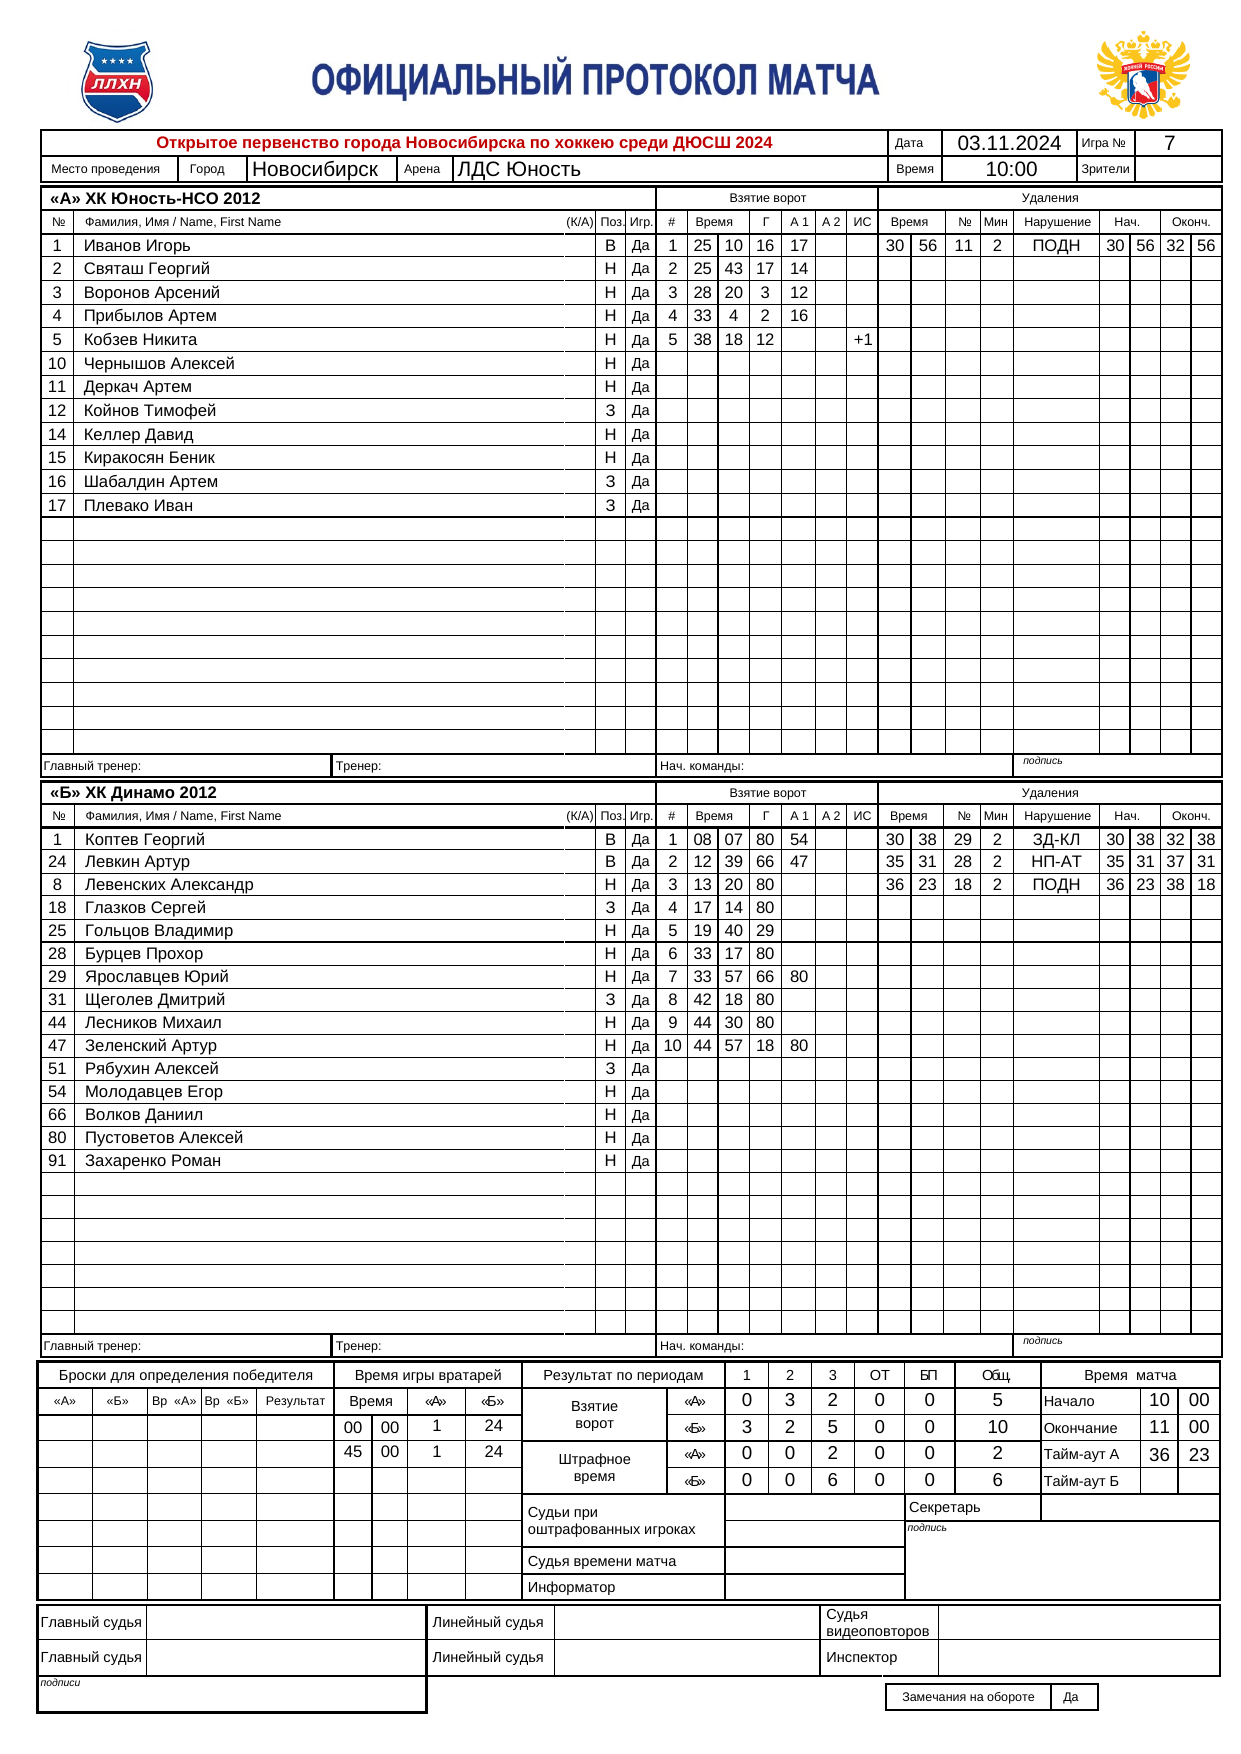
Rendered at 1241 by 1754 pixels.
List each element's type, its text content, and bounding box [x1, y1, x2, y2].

table_cell [912, 281, 945, 303]
table_cell [1192, 446, 1221, 469]
table_cell Да [626, 235, 655, 256]
table_cell [816, 1081, 846, 1103]
table_header 3 [812, 1363, 854, 1387]
table_cell [565, 494, 595, 516]
table_cell [1192, 989, 1221, 1011]
table_cell [93, 1494, 147, 1520]
table_cell Линейный судья [428, 1640, 554, 1675]
table_cell [1100, 989, 1129, 1011]
table_cell [688, 612, 717, 634]
table_cell Тайм-аут А [1042, 1441, 1140, 1467]
table_cell [1014, 1196, 1099, 1218]
table_cell [782, 1127, 815, 1149]
table_cell [816, 257, 846, 280]
table_cell [981, 1196, 1013, 1218]
table_cell [946, 281, 980, 303]
table_cell [912, 730, 945, 753]
table_cell 6 [812, 1468, 854, 1493]
table_cell Город [179, 157, 246, 181]
table_cell [981, 352, 1013, 374]
table_cell [981, 612, 1013, 634]
table_cell [1100, 494, 1129, 516]
table_cell [847, 565, 877, 587]
table_cell [946, 328, 980, 351]
table_cell [1192, 1196, 1221, 1218]
table_cell 11 [1141, 1415, 1177, 1440]
table_cell 45 [335, 1441, 371, 1467]
table_cell 47 [42, 1035, 74, 1057]
table_cell [847, 1012, 877, 1033]
table_cell [565, 446, 595, 469]
table_cell Да [626, 281, 655, 303]
table_cell 80 [750, 1012, 781, 1033]
table_cell 29 [750, 920, 781, 941]
table_cell [1014, 257, 1099, 280]
table_cell 30 [719, 1012, 749, 1033]
table_cell [912, 328, 945, 351]
table_cell «Б» [93, 1389, 147, 1413]
table_cell [782, 328, 815, 351]
table_cell 0 [905, 1468, 954, 1493]
table_cell [42, 730, 73, 753]
table_cell [879, 1058, 910, 1079]
table_cell [944, 1311, 980, 1333]
table_cell 66 [750, 850, 781, 872]
table_cell [688, 730, 717, 753]
table_cell 2 [981, 235, 1013, 256]
table_cell [719, 541, 749, 564]
table_cell [1161, 1058, 1190, 1079]
table_cell 44 [688, 1012, 717, 1033]
table_cell 14 [42, 423, 73, 445]
table_cell [1100, 920, 1129, 941]
table_cell З [596, 494, 625, 516]
table_cell [782, 399, 815, 422]
table_cell [1131, 1311, 1160, 1333]
table_cell Н [596, 943, 625, 964]
table_cell [565, 1196, 595, 1218]
table_cell [688, 541, 717, 564]
table_cell 36 [879, 874, 910, 895]
table_cell Захаренко Роман [75, 1150, 564, 1172]
table_cell [1161, 328, 1190, 351]
table_cell [657, 1081, 687, 1103]
table_cell 3 [657, 874, 687, 895]
table_cell [1014, 470, 1099, 493]
table_cell [565, 1012, 595, 1033]
table_cell Кобзев Никита [74, 328, 564, 351]
table_cell [883, 1677, 1220, 1681]
table_cell [565, 683, 595, 706]
table_cell [1131, 423, 1160, 445]
table_cell 2 [42, 257, 73, 280]
table_cell № [944, 805, 980, 826]
table_cell 18 [42, 896, 74, 918]
table_cell Щеголев Дмитрий [75, 989, 564, 1011]
table_cell [555, 1640, 819, 1675]
table_cell Киракосян Беник [74, 446, 564, 469]
table_cell Поз. [596, 211, 625, 233]
table_cell [912, 518, 945, 540]
table_cell Да [626, 896, 655, 918]
table_cell [1161, 966, 1190, 987]
table_cell [782, 1104, 815, 1126]
table_cell Коптев Георгий [75, 829, 564, 849]
table_cell [782, 1081, 815, 1103]
table_cell [1131, 1173, 1160, 1195]
table_cell 0 [855, 1442, 904, 1467]
table_cell [1192, 1311, 1221, 1333]
table_cell [816, 565, 846, 587]
table_header Время игры вратарей [335, 1363, 521, 1387]
table_cell [1100, 352, 1129, 374]
table_cell [42, 1311, 74, 1333]
table_cell [750, 730, 781, 753]
table_cell [750, 1058, 781, 1079]
table_cell [782, 1242, 815, 1264]
table_cell [1192, 1265, 1221, 1287]
table_cell [39, 1521, 92, 1546]
table_cell [565, 1311, 595, 1333]
table_cell [1161, 707, 1190, 729]
table_cell 5 [42, 328, 73, 351]
table_cell [1131, 920, 1160, 941]
table_cell [626, 636, 655, 658]
table_cell [847, 352, 877, 374]
table_cell [847, 966, 877, 987]
table_cell [879, 1242, 910, 1264]
table_cell [1131, 730, 1160, 753]
table_cell [335, 1574, 371, 1599]
table_cell Деркач Артем [74, 376, 564, 398]
table_cell Время [688, 805, 749, 826]
table_cell [879, 1081, 910, 1103]
table_cell [912, 1173, 943, 1195]
table_cell [93, 1547, 147, 1573]
table_cell [719, 1081, 749, 1103]
table_cell Результат [257, 1389, 333, 1413]
table_cell [657, 1265, 687, 1287]
table_cell [1100, 399, 1129, 422]
table_cell 0 [726, 1468, 768, 1493]
table_cell [912, 1081, 943, 1103]
table_cell Штрафное время [523, 1442, 666, 1493]
table_cell 25 [688, 257, 717, 280]
table_cell [565, 518, 595, 540]
picture [5, 28, 1197, 129]
table_cell [816, 1173, 846, 1195]
table_cell [202, 1494, 256, 1520]
table_cell [1161, 588, 1190, 611]
table_cell 23 [1131, 874, 1160, 895]
table_cell Н [596, 305, 625, 327]
table_cell [1141, 1468, 1177, 1493]
table_cell [782, 874, 815, 895]
table_cell [1100, 707, 1129, 729]
table_cell [944, 1196, 980, 1218]
table_cell Н [596, 352, 625, 374]
table_cell Молодавцев Егор [75, 1081, 564, 1103]
table_cell [1192, 541, 1221, 564]
table_cell [981, 1219, 1013, 1241]
table_cell [1131, 588, 1160, 611]
table_cell [1014, 1242, 1099, 1264]
table_cell [816, 328, 846, 351]
table_cell Н [596, 1081, 625, 1103]
table_cell Иванов Игорь [74, 235, 564, 256]
table_cell [1131, 305, 1160, 327]
table_cell [946, 399, 980, 422]
table_cell [912, 423, 945, 445]
table_cell Время [889, 157, 941, 181]
table_cell [782, 518, 815, 540]
table_cell [1161, 1012, 1190, 1033]
table_cell [1100, 1035, 1129, 1057]
table_cell Н [596, 1127, 625, 1149]
table_cell [596, 1242, 625, 1264]
table_cell Н [596, 1035, 625, 1057]
table_cell Нач. команды: [657, 755, 1012, 776]
table_cell 6 [657, 943, 687, 964]
table_cell [408, 1521, 465, 1546]
table_cell [981, 399, 1013, 422]
table_cell Да [626, 494, 655, 516]
table_cell [1161, 659, 1190, 682]
table_cell [626, 518, 655, 540]
table_cell [1014, 423, 1099, 445]
table_cell [257, 1521, 333, 1546]
table_cell 10 [956, 1415, 1040, 1440]
table_cell [981, 446, 1013, 469]
table_cell [688, 1081, 717, 1103]
table_cell 38 [1131, 829, 1160, 849]
table_cell [816, 235, 846, 256]
table_cell [688, 1127, 717, 1149]
table_cell [981, 896, 1013, 918]
table_cell Да [626, 1058, 655, 1079]
table_cell [565, 541, 595, 564]
table_cell 6 [956, 1468, 1040, 1493]
table_cell 17 [42, 494, 73, 516]
table_cell [626, 565, 655, 587]
table_cell [1014, 399, 1099, 422]
table_cell 0 [905, 1442, 954, 1467]
table_cell [816, 1035, 846, 1057]
table_cell [147, 1606, 425, 1639]
table_cell 2 [750, 305, 781, 327]
table_cell [816, 730, 846, 753]
table_cell (К/А) [565, 805, 595, 826]
table_cell Тайм-аут Б [1042, 1468, 1140, 1493]
table_cell [688, 1311, 717, 1333]
table_cell 10:00 [943, 157, 1076, 181]
table_cell [596, 636, 625, 658]
table_cell [944, 920, 980, 941]
table_cell [1014, 730, 1099, 753]
table_cell 66 [42, 1104, 74, 1126]
table_cell 0 [769, 1442, 811, 1467]
table_cell Игр. [626, 805, 655, 826]
table_cell [657, 446, 687, 469]
table_cell [847, 1104, 877, 1126]
table_cell [1192, 920, 1221, 941]
table_cell [816, 943, 846, 964]
table_cell [981, 636, 1013, 658]
table_cell Да [626, 874, 655, 895]
table_cell 28 [42, 943, 74, 964]
table_cell [981, 1265, 1013, 1287]
table_cell [688, 518, 717, 540]
table_cell [42, 1242, 74, 1264]
table_cell [626, 1219, 655, 1241]
table_cell [657, 707, 687, 729]
table_cell [1192, 730, 1221, 753]
table_cell [879, 305, 910, 327]
table_cell [719, 1196, 749, 1218]
table_cell [879, 257, 910, 280]
table_cell [565, 612, 595, 634]
table_cell [782, 541, 815, 564]
table_cell Нач. [1100, 211, 1160, 233]
table_cell 36 [1100, 874, 1129, 895]
table_cell [75, 1311, 564, 1333]
table_cell [719, 376, 749, 398]
table_cell Гольцов Владимир [75, 920, 564, 941]
table_cell [657, 494, 687, 516]
table_cell [750, 565, 781, 587]
table_cell [847, 1288, 877, 1310]
table_cell [816, 896, 846, 918]
table_cell Время [879, 805, 943, 826]
table_cell 80 [782, 1035, 815, 1057]
table_cell [912, 1288, 943, 1310]
table_cell [1100, 1288, 1129, 1310]
table_cell [944, 1288, 980, 1310]
table_cell [847, 446, 877, 469]
table_cell [782, 1311, 815, 1333]
table_cell Игр. [626, 211, 655, 233]
table_cell [946, 305, 980, 327]
table_cell [750, 1242, 781, 1264]
table_cell 12 [688, 850, 717, 872]
table_cell [1161, 1035, 1190, 1057]
table_cell [657, 1104, 687, 1126]
table_cell [847, 730, 877, 753]
table_cell [688, 1173, 717, 1195]
table_cell [946, 423, 980, 445]
table_cell [408, 1468, 465, 1493]
table_cell [1014, 707, 1099, 729]
table_cell [1161, 376, 1190, 398]
table_cell [688, 1104, 717, 1126]
table_cell [202, 1547, 256, 1573]
table_cell [596, 730, 625, 753]
table_cell [1100, 636, 1129, 658]
table_cell [912, 1104, 943, 1126]
table_cell [946, 257, 980, 280]
table_cell [879, 1288, 910, 1310]
table_cell 35 [879, 850, 910, 872]
table_cell [1014, 1265, 1099, 1287]
table_cell 00 [373, 1416, 407, 1440]
table_cell [879, 1150, 910, 1172]
table_cell [782, 659, 815, 682]
table_cell [202, 1468, 256, 1493]
table_cell Да [626, 399, 655, 422]
table_cell 8 [42, 874, 74, 895]
table_cell [74, 730, 564, 753]
table_cell [596, 1196, 625, 1218]
table_cell [912, 565, 945, 587]
table_cell [719, 1265, 749, 1287]
table_cell 14 [782, 257, 815, 280]
table_cell Вр «Б» [202, 1389, 256, 1413]
table_cell [688, 494, 717, 516]
table_cell ИС [847, 211, 877, 233]
table_cell [596, 1173, 625, 1195]
table_cell [657, 730, 687, 753]
table_cell [688, 376, 717, 398]
table_cell 24 [42, 850, 74, 872]
table_cell [1192, 1058, 1221, 1079]
table_cell [565, 896, 595, 918]
table_cell [816, 494, 846, 516]
table_cell [981, 376, 1013, 398]
table_cell Да [626, 446, 655, 469]
table_cell [565, 943, 595, 964]
table_cell Нач. [1100, 805, 1160, 826]
table_cell [1131, 707, 1160, 729]
table_cell [1014, 1219, 1099, 1241]
table_cell [75, 1242, 564, 1264]
table_cell [1014, 1058, 1099, 1079]
table_cell 5 [812, 1415, 854, 1440]
table_cell [1161, 305, 1190, 327]
table_cell Судья видеоповторов [821, 1606, 938, 1639]
table_cell [1192, 518, 1221, 540]
table_cell Плевако Иван [74, 494, 564, 516]
table_cell [1192, 612, 1221, 634]
table_cell 0 [855, 1389, 904, 1413]
table_cell [981, 707, 1013, 729]
table_cell [879, 565, 910, 587]
table_cell [657, 376, 687, 398]
table_cell [879, 730, 910, 753]
table_cell [1161, 896, 1190, 918]
table_cell [1192, 328, 1221, 351]
table_cell [847, 1219, 877, 1241]
table_cell [565, 707, 595, 729]
table_cell [1131, 281, 1160, 303]
table_cell [879, 541, 910, 564]
table_cell [202, 1441, 256, 1467]
table_cell [1100, 683, 1129, 706]
table_cell [148, 1494, 201, 1520]
table_cell [1192, 281, 1221, 303]
table_cell [981, 588, 1013, 611]
table_cell [946, 636, 980, 658]
table_cell [1192, 399, 1221, 422]
table_cell [912, 1012, 943, 1033]
table_cell [1131, 1104, 1160, 1126]
table_cell [944, 896, 980, 918]
table_cell [74, 636, 564, 658]
table_cell [879, 612, 910, 634]
table_cell [555, 1606, 819, 1639]
table_cell [750, 1196, 781, 1218]
table_cell 18 [1192, 874, 1221, 895]
table_cell [657, 565, 687, 587]
table_cell подпись [1014, 1335, 1221, 1356]
table_cell [939, 1640, 1219, 1675]
table_cell [1100, 281, 1129, 303]
table_cell Н [596, 328, 625, 351]
table_cell [1192, 257, 1221, 280]
table_cell [657, 423, 687, 445]
table_cell [1100, 470, 1129, 493]
table_cell Окончание [1042, 1415, 1140, 1440]
table_cell Нарушение [1014, 805, 1099, 826]
table_cell [565, 1081, 595, 1103]
table_cell [596, 659, 625, 682]
table_cell [847, 1058, 877, 1079]
table_cell [847, 305, 877, 327]
table_cell [1014, 1311, 1099, 1333]
table_cell [981, 1104, 1013, 1126]
table_cell [912, 966, 943, 987]
table_cell 31 [1192, 850, 1221, 872]
table_cell [981, 328, 1013, 351]
table_cell Время [688, 211, 749, 233]
table_cell 42 [688, 989, 717, 1011]
table_cell [688, 399, 717, 422]
table_cell [42, 659, 73, 682]
table_cell Судьи при оштрафованных игроках [523, 1495, 724, 1546]
table_cell [847, 235, 877, 256]
table_cell [1014, 659, 1099, 682]
table_cell [657, 352, 687, 374]
table_cell [981, 1288, 1013, 1310]
table_cell [1014, 305, 1099, 327]
table_cell [912, 612, 945, 634]
table_cell [946, 659, 980, 682]
table_cell [1161, 446, 1190, 469]
table_cell [944, 1242, 980, 1264]
table_cell [847, 518, 877, 540]
table_cell [782, 1058, 815, 1079]
table_cell [847, 896, 877, 918]
table_cell [782, 588, 815, 611]
table_cell 10 [719, 235, 749, 256]
table_cell [688, 352, 717, 374]
table_cell 57 [719, 1035, 749, 1057]
table_cell [816, 1288, 846, 1310]
table_cell [75, 1265, 564, 1287]
table_cell 18 [944, 874, 980, 895]
table_cell Да [626, 305, 655, 327]
table_cell З [596, 399, 625, 422]
table_cell [626, 1173, 655, 1195]
table_cell [750, 494, 781, 516]
table_cell 17 [719, 943, 749, 964]
table_cell [1100, 659, 1129, 682]
table_cell [750, 470, 781, 493]
table_cell [912, 470, 945, 493]
table_cell [688, 659, 717, 682]
table_cell [596, 1311, 625, 1333]
table_cell [1100, 257, 1129, 280]
table_cell Да [626, 257, 655, 280]
table_cell Мин [981, 211, 1013, 233]
table_cell [782, 423, 815, 445]
table_cell [565, 235, 595, 256]
table_cell [719, 730, 749, 753]
table_cell [879, 588, 910, 611]
table_cell [912, 588, 945, 611]
table_cell [626, 1311, 655, 1333]
table_cell [74, 541, 564, 564]
table_cell [596, 1265, 625, 1287]
table_cell [147, 1640, 425, 1675]
table_cell 3 [657, 281, 687, 303]
table_cell [750, 446, 781, 469]
table_cell [782, 470, 815, 493]
table_cell Н [596, 257, 625, 280]
table_cell 7 [657, 966, 687, 987]
table_cell 16 [782, 305, 815, 327]
table_cell [782, 446, 815, 469]
table_cell [912, 376, 945, 398]
table_cell [1014, 565, 1099, 587]
table_cell [565, 989, 595, 1011]
table_cell [626, 1242, 655, 1264]
table_cell 3 [769, 1389, 811, 1413]
table_cell 5 [657, 328, 687, 351]
table_cell Да [626, 470, 655, 493]
table_cell 24 [466, 1416, 521, 1440]
table_cell [688, 1196, 717, 1218]
table_cell [816, 1265, 846, 1287]
table_cell [879, 1104, 910, 1126]
table_cell А 1 [782, 211, 815, 233]
table_cell 39 [719, 850, 749, 872]
table_cell [1131, 1242, 1160, 1264]
table_cell 38 [688, 328, 717, 351]
table_cell [1161, 1311, 1190, 1333]
table_cell 0 [905, 1389, 954, 1413]
table_cell [912, 352, 945, 374]
table_cell 9 [657, 1012, 687, 1033]
table_cell [912, 1058, 943, 1079]
table_cell [1014, 989, 1099, 1011]
table_cell [1100, 541, 1129, 564]
table_cell [847, 1265, 877, 1287]
table_cell Н [596, 376, 625, 398]
table_cell [1131, 541, 1160, 564]
table_cell [1161, 920, 1190, 941]
table_cell [148, 1521, 201, 1546]
table_cell [879, 1265, 910, 1287]
table_cell [847, 1196, 877, 1218]
table_cell [912, 707, 945, 729]
table_cell [879, 683, 910, 706]
table_cell [944, 1012, 980, 1033]
table_cell [1014, 1012, 1099, 1033]
table_cell 00 [335, 1416, 371, 1440]
table_cell [1014, 1081, 1099, 1103]
table_cell [565, 328, 595, 351]
table_cell [946, 518, 980, 540]
table_cell [657, 683, 687, 706]
table_cell [565, 966, 595, 987]
table_cell [750, 376, 781, 398]
table_cell [719, 707, 749, 729]
table_cell Зрители [1078, 157, 1134, 181]
table_cell [466, 1574, 521, 1599]
table_cell [1192, 352, 1221, 374]
table_cell [816, 352, 846, 374]
table_cell [879, 1219, 910, 1241]
table_cell [626, 1265, 655, 1287]
table_cell 1 [42, 829, 74, 849]
table_cell [1100, 376, 1129, 398]
table_cell 17 [782, 235, 815, 256]
table_cell [1192, 376, 1221, 398]
table_cell [847, 1127, 877, 1149]
table_cell [1014, 1104, 1099, 1126]
table_cell [750, 683, 781, 706]
table_cell 38 [912, 829, 943, 849]
table_cell 18 [719, 989, 749, 1011]
table_cell [912, 1127, 943, 1149]
table_cell подпись [1014, 755, 1221, 776]
table_cell В [596, 235, 625, 256]
table_cell [816, 683, 846, 706]
table_cell [1100, 1219, 1129, 1241]
table_cell [39, 1574, 92, 1599]
table_cell [981, 494, 1013, 516]
table_cell [1192, 1127, 1221, 1149]
table_cell [912, 943, 943, 964]
table_cell [657, 1058, 687, 1079]
table_cell 0 [769, 1468, 811, 1493]
table_cell [688, 565, 717, 587]
table_cell Прибылов Артем [74, 305, 564, 327]
table_cell Главный судья [39, 1606, 146, 1639]
table_cell 0 [726, 1389, 768, 1413]
table_cell [879, 966, 910, 987]
table_cell 0 [905, 1415, 954, 1440]
table_cell [981, 565, 1013, 587]
table_cell [1161, 683, 1190, 706]
table_cell [847, 612, 877, 634]
table_cell [946, 352, 980, 374]
table_cell [879, 659, 910, 682]
table_cell [565, 1288, 595, 1310]
table_cell З [596, 896, 625, 918]
table_cell [1131, 565, 1160, 587]
table_cell [1100, 1058, 1129, 1079]
table_cell [408, 1574, 465, 1599]
table_cell [1161, 257, 1190, 280]
table_cell 15 [42, 446, 73, 469]
table_cell [719, 423, 749, 445]
table_cell [1192, 707, 1221, 729]
table_cell 91 [42, 1150, 74, 1172]
table_cell [466, 1494, 521, 1520]
table_cell Да [626, 943, 655, 964]
table_cell [1161, 518, 1190, 540]
table_cell [981, 943, 1013, 964]
table_cell [148, 1416, 201, 1440]
table_cell [912, 305, 945, 327]
table_cell [1100, 588, 1129, 611]
table_cell 0 [855, 1468, 904, 1493]
table_cell [782, 494, 815, 516]
table_cell [1014, 518, 1099, 540]
table_cell [688, 1265, 717, 1287]
table_cell [912, 494, 945, 516]
table_cell [75, 1288, 564, 1310]
table_header 7 [1136, 131, 1221, 155]
table_cell [879, 494, 910, 516]
table_cell [565, 305, 595, 327]
table_cell [816, 966, 846, 987]
table_cell [688, 588, 717, 611]
table_cell [39, 1547, 92, 1573]
table_cell [981, 1081, 1013, 1103]
table_header Взятие ворот [657, 188, 877, 209]
table_cell [1131, 518, 1160, 540]
table_cell 3 [726, 1415, 768, 1440]
table_cell [257, 1574, 333, 1599]
table_cell 17 [688, 896, 717, 918]
table_cell [657, 1288, 687, 1310]
table_cell В [596, 829, 625, 849]
table_cell [1161, 399, 1190, 422]
table_cell [847, 494, 877, 516]
table_cell 30 [1100, 829, 1129, 849]
table_cell 66 [750, 966, 781, 987]
table_cell [1100, 943, 1129, 964]
table_cell [42, 541, 73, 564]
table_cell [750, 636, 781, 658]
table_cell [847, 683, 877, 706]
table_cell [1192, 565, 1221, 587]
table_cell [565, 1173, 595, 1195]
table_cell [657, 1219, 687, 1241]
table_cell [657, 1127, 687, 1149]
table_cell [816, 920, 846, 941]
table_cell «А» [39, 1389, 92, 1413]
table_cell Да [626, 1081, 655, 1103]
table_cell [428, 1677, 882, 1711]
table_cell Тренер: [333, 755, 655, 776]
table_cell [688, 470, 717, 493]
table_cell [816, 1012, 846, 1033]
table_cell [981, 1311, 1013, 1333]
table_cell [1192, 1173, 1221, 1195]
table_cell 11 [42, 376, 73, 398]
table_cell 2 [812, 1389, 854, 1413]
table_cell [782, 1173, 815, 1195]
table_cell [1131, 328, 1160, 351]
table_cell [782, 636, 815, 658]
table_cell 2 [657, 850, 687, 872]
table_cell [74, 518, 564, 540]
table_header Общ. [956, 1363, 1040, 1387]
table_cell [657, 1242, 687, 1264]
table_cell [1192, 966, 1221, 987]
table_cell [946, 565, 980, 587]
table_cell [1100, 1311, 1129, 1333]
table_cell [1131, 612, 1160, 634]
table_cell НП-АТ [1014, 850, 1099, 872]
table_cell [847, 541, 877, 564]
table_cell Линейный судья [428, 1606, 554, 1639]
table_cell 29 [944, 829, 980, 849]
table_cell [657, 636, 687, 658]
table_cell [688, 1058, 717, 1079]
table_cell Левенских Александр [75, 874, 564, 895]
table_cell [1131, 352, 1160, 374]
table_cell [1131, 943, 1160, 964]
table_cell Келлер Давид [74, 423, 564, 445]
table_cell [74, 659, 564, 682]
table_cell [981, 659, 1013, 682]
table_cell Поз. [596, 805, 625, 826]
table_cell [42, 1265, 74, 1287]
table_cell [93, 1441, 147, 1467]
table_cell [1131, 1127, 1160, 1149]
table_cell [1131, 376, 1160, 398]
table_cell [657, 1311, 687, 1333]
table_cell [912, 636, 945, 658]
table_cell 23 [912, 874, 943, 895]
table_cell [719, 1058, 749, 1079]
table_cell 32 [1161, 235, 1190, 256]
table_cell [816, 588, 846, 611]
table_cell [596, 683, 625, 706]
table_cell [1014, 966, 1099, 987]
table_cell [657, 1196, 687, 1218]
table_cell [782, 612, 815, 634]
table_cell [912, 1265, 943, 1287]
table_cell [912, 989, 943, 1011]
table_cell Левкин Артур [75, 850, 564, 872]
table_cell [335, 1521, 371, 1546]
table_cell Начало [1042, 1389, 1140, 1413]
table_cell [335, 1468, 371, 1493]
table_cell 80 [750, 943, 781, 964]
table_cell [782, 1196, 815, 1218]
table_cell Новосибирск [248, 157, 396, 181]
table_cell [1014, 1288, 1099, 1310]
table_cell 35 [1100, 850, 1129, 872]
table_cell № [946, 211, 980, 233]
table_cell [750, 1104, 781, 1126]
table_cell [1161, 541, 1190, 564]
table_cell ПОДН [1014, 235, 1099, 256]
table_cell [981, 1173, 1013, 1195]
table_cell [39, 1416, 92, 1440]
table_cell [1014, 281, 1099, 303]
table_cell [939, 1606, 1219, 1639]
table_cell [816, 1058, 846, 1079]
table_cell «А» [408, 1389, 465, 1413]
table_cell [719, 659, 749, 682]
table_cell [626, 730, 655, 753]
table_cell ИС [847, 805, 877, 826]
table_cell 24 [466, 1441, 521, 1467]
table_cell подпись [906, 1522, 1219, 1599]
table_cell [1161, 494, 1190, 516]
table_cell [981, 730, 1013, 753]
table_cell Н [596, 966, 625, 987]
table_cell [202, 1521, 256, 1546]
table_cell [39, 1494, 92, 1520]
table_cell [688, 1288, 717, 1310]
table_cell [981, 423, 1013, 445]
table_cell [1161, 281, 1190, 303]
table_cell [816, 659, 846, 682]
table_cell [782, 376, 815, 398]
table_cell [782, 943, 815, 964]
table_cell [202, 1416, 256, 1440]
table_cell [408, 1494, 465, 1520]
table_cell Ярославцев Юрий [75, 966, 564, 987]
table_cell [257, 1494, 333, 1520]
table_cell [719, 1173, 749, 1195]
table_cell [1131, 896, 1160, 918]
table_cell [1014, 1173, 1099, 1195]
table_cell 44 [688, 1035, 717, 1057]
table_cell [946, 541, 980, 564]
table_header 1 [726, 1363, 768, 1387]
table_cell Нач. команды: [657, 1335, 1012, 1356]
table_header Замечания на обороте [887, 1685, 1050, 1709]
table_cell 17 [750, 257, 781, 280]
table_cell [879, 1173, 910, 1195]
table_cell [657, 612, 687, 634]
table_cell [565, 588, 595, 611]
table_cell [1100, 328, 1129, 351]
table_cell [946, 707, 980, 729]
table_cell [42, 1173, 74, 1195]
table_cell [1192, 1219, 1221, 1241]
table_cell [1100, 1173, 1129, 1195]
table_header Открытое первенство города Новосибирска по хоккею среди ДЮСШ 2024 [42, 131, 887, 155]
table_cell [847, 1173, 877, 1195]
table_cell [1100, 896, 1129, 918]
table_cell [1014, 636, 1099, 658]
table_cell Судья времени матча [523, 1548, 724, 1573]
table_cell [912, 399, 945, 422]
table_cell [626, 1288, 655, 1310]
table_cell [74, 588, 564, 611]
table_cell [1192, 896, 1221, 918]
table_cell [657, 588, 687, 611]
table_cell [946, 683, 980, 706]
table_cell [912, 1035, 943, 1057]
table_cell [565, 399, 595, 422]
table_cell [847, 659, 877, 682]
table_cell Бурцев Прохор [75, 943, 564, 964]
table_cell [847, 399, 877, 422]
table_cell А 2 [816, 211, 846, 233]
table_cell 31 [1131, 850, 1160, 872]
table_cell [688, 636, 717, 658]
table_cell [847, 1081, 877, 1103]
table_cell [912, 659, 945, 682]
table_cell [912, 1242, 943, 1264]
table_cell Н [596, 446, 625, 469]
table_cell [1161, 470, 1190, 493]
table_cell 29 [42, 966, 74, 987]
table_cell [719, 494, 749, 516]
table_cell [944, 1265, 980, 1287]
table_cell [688, 683, 717, 706]
table_cell [912, 920, 943, 941]
table_cell Главный тренер: [42, 1335, 330, 1356]
table_cell [565, 1127, 595, 1149]
table_cell [719, 1104, 749, 1126]
table_cell [1131, 1196, 1160, 1218]
table_cell [879, 1196, 910, 1218]
table_cell [1014, 1150, 1099, 1172]
table_cell ПОДН [1014, 874, 1099, 895]
table_header Время матча [1042, 1363, 1219, 1387]
table_cell [1161, 565, 1190, 587]
table_cell [657, 1173, 687, 1195]
table_cell [1192, 305, 1221, 327]
table_cell Глазков Сергей [75, 896, 564, 918]
table_cell [1161, 1219, 1190, 1241]
table_cell [847, 874, 877, 895]
table_cell [373, 1494, 407, 1520]
table_cell [1131, 470, 1160, 493]
table_cell [816, 1127, 846, 1149]
table_cell [626, 659, 655, 682]
table_cell [816, 423, 846, 445]
table_cell [688, 1150, 717, 1172]
table_cell [981, 281, 1013, 303]
table_cell [93, 1574, 147, 1599]
table_cell [1131, 659, 1160, 682]
table_cell [847, 376, 877, 398]
table_cell [912, 1150, 943, 1172]
table_cell 80 [750, 896, 781, 918]
table_cell [816, 281, 846, 303]
table_cell [750, 588, 781, 611]
table_cell 4 [42, 305, 73, 327]
table_cell [1131, 683, 1160, 706]
table_cell [596, 612, 625, 634]
table_cell [1100, 1265, 1129, 1287]
table_cell Чернышов Алексей [74, 352, 564, 374]
table_cell Да [626, 989, 655, 1011]
table_cell [981, 1035, 1013, 1057]
table_header Дата [889, 131, 941, 155]
table_cell 18 [719, 328, 749, 351]
table_cell [466, 1547, 521, 1573]
table_cell [74, 612, 564, 634]
table_cell [42, 707, 73, 729]
table_cell [148, 1468, 201, 1493]
table_cell [946, 730, 980, 753]
table_cell В [596, 850, 625, 872]
table_cell Шабалдин Артем [74, 470, 564, 493]
table_cell [847, 1242, 877, 1264]
table_cell [596, 541, 625, 564]
table_cell [879, 707, 910, 729]
table_cell Да [626, 376, 655, 398]
table_cell 38 [1192, 829, 1221, 849]
table_cell [1014, 494, 1099, 516]
table_cell [879, 328, 910, 351]
table_cell [1100, 1242, 1129, 1264]
table_cell 10 [42, 352, 73, 374]
table_cell [1014, 943, 1099, 964]
table_cell Время [879, 211, 945, 233]
table_cell [726, 1521, 904, 1546]
table_cell 43 [719, 257, 749, 280]
table_cell 2 [981, 850, 1013, 872]
table_cell 2 [812, 1442, 854, 1467]
table_cell «Б» [668, 1468, 724, 1493]
table_cell [719, 1150, 749, 1172]
table_cell 11 [946, 235, 980, 256]
table_cell Да [626, 423, 655, 445]
table_cell [565, 730, 595, 753]
table_cell Оконч. [1161, 211, 1221, 233]
table_cell [944, 1058, 980, 1079]
table_cell Да [626, 1035, 655, 1057]
table_cell [750, 423, 781, 445]
table_cell Пустоветов Алексей [75, 1127, 564, 1149]
table_cell 1 [657, 829, 687, 849]
table_cell [719, 518, 749, 540]
table_cell Фамилия, Имя / Name, First Name [75, 805, 565, 826]
table_cell [816, 829, 846, 849]
table_cell [596, 518, 625, 540]
table_cell [93, 1416, 147, 1440]
table_cell [565, 1265, 595, 1287]
table_cell Да [626, 966, 655, 987]
table_cell [1192, 1242, 1221, 1264]
table_cell Да [626, 1150, 655, 1172]
table_cell [1100, 1150, 1129, 1172]
table_cell [847, 1150, 877, 1172]
table_cell 30 [1100, 235, 1129, 256]
table_cell 0 [855, 1415, 904, 1440]
table_cell Главный тренер: [42, 755, 330, 776]
table_cell [1014, 1127, 1099, 1149]
table_cell [335, 1547, 371, 1573]
table_header 2 [769, 1363, 811, 1387]
table_cell Рябухин Алексей [75, 1058, 564, 1079]
table_cell [750, 1081, 781, 1103]
table_cell [912, 1311, 943, 1333]
table_cell [1131, 966, 1160, 987]
table_cell [719, 1242, 749, 1264]
table_cell [719, 1288, 749, 1310]
table_cell [981, 989, 1013, 1011]
table_cell Да [626, 352, 655, 374]
table_cell [626, 1196, 655, 1218]
table_cell 1 [408, 1441, 465, 1467]
table_cell [847, 943, 877, 964]
table_cell [981, 541, 1013, 564]
table_cell [202, 1574, 256, 1599]
table_cell [373, 1574, 407, 1599]
table_cell [1131, 1081, 1160, 1103]
table_cell [657, 541, 687, 564]
table_cell [879, 470, 910, 493]
table_cell [335, 1494, 371, 1520]
table_cell [1161, 1173, 1190, 1195]
table_cell [1161, 423, 1190, 445]
table_cell [93, 1468, 147, 1493]
table_cell [1014, 612, 1099, 634]
table_cell 25 [688, 235, 717, 256]
table_cell 56 [1131, 235, 1160, 256]
table_cell 00 [373, 1441, 407, 1467]
table_cell [565, 565, 595, 587]
table_cell [1131, 1058, 1160, 1079]
table_cell Взятие ворот [523, 1389, 666, 1440]
table_cell [565, 257, 595, 280]
table_cell [719, 683, 749, 706]
table_cell [565, 1058, 595, 1079]
table_cell 31 [912, 850, 943, 872]
table_cell [719, 588, 749, 611]
table_cell [946, 588, 980, 611]
table_cell Вр «А» [148, 1389, 201, 1413]
table_cell [1099, 1682, 1220, 1711]
table_cell [912, 1219, 943, 1241]
table_cell [657, 518, 687, 540]
table_cell 16 [42, 470, 73, 493]
table_cell [1131, 494, 1160, 516]
table_cell [912, 1196, 943, 1218]
table_cell [879, 423, 910, 445]
table_cell [816, 874, 846, 895]
table_cell Секретарь [906, 1495, 1040, 1520]
table_cell [879, 989, 910, 1011]
table_cell [847, 1311, 877, 1333]
table_cell [626, 707, 655, 729]
table_cell [688, 707, 717, 729]
table_cell [1014, 376, 1099, 398]
table_cell Волков Даниил [75, 1104, 564, 1126]
table_cell [944, 989, 980, 1011]
table_header Игра № [1078, 131, 1134, 155]
table_cell 4 [719, 305, 749, 327]
table_cell [1100, 565, 1129, 587]
table_header «Б» ХК Динамо 2012 [42, 783, 655, 803]
table_cell [1192, 588, 1221, 611]
table_cell 3 [750, 281, 781, 303]
table_cell [782, 730, 815, 753]
table_cell Святаш Георгий [74, 257, 564, 280]
table_cell [944, 1127, 980, 1149]
table_cell ЛДС Юность [454, 157, 887, 181]
table_cell [726, 1548, 904, 1573]
table_cell 2 [769, 1415, 811, 1440]
table_cell 2 [981, 829, 1013, 849]
table_cell [847, 423, 877, 445]
table_cell 10 [657, 1035, 687, 1057]
table_cell 1 [42, 235, 73, 256]
table_cell Да [626, 328, 655, 351]
table_cell Оконч. [1161, 805, 1221, 826]
table_cell [750, 518, 781, 540]
table_cell [847, 850, 877, 872]
table_cell 12 [750, 328, 781, 351]
table_cell [466, 1521, 521, 1546]
table_cell [726, 1575, 904, 1599]
table_cell «А» [668, 1389, 724, 1413]
table_cell [847, 707, 877, 729]
table_cell 28 [688, 281, 717, 303]
table_cell Н [596, 1104, 625, 1126]
table_header Результат по периодам [523, 1363, 724, 1387]
table_cell [816, 612, 846, 634]
table_cell 20 [719, 874, 749, 895]
table_cell [750, 1127, 781, 1149]
table_cell 38 [1161, 874, 1190, 895]
table_cell [1192, 423, 1221, 445]
table_cell [816, 1104, 846, 1126]
table_cell подписи [39, 1677, 425, 1711]
table_cell [847, 588, 877, 611]
table_cell [847, 636, 877, 658]
table_cell 5 [657, 920, 687, 941]
table_cell [879, 518, 910, 540]
table_cell 2 [657, 257, 687, 280]
table_cell [42, 588, 73, 611]
table_cell [596, 1219, 625, 1241]
table_cell [879, 920, 910, 941]
table_cell [750, 1173, 781, 1195]
table_cell Н [596, 1150, 625, 1172]
table_cell [1100, 423, 1129, 445]
table_cell [944, 1035, 980, 1057]
table_cell [565, 423, 595, 445]
table_cell [1192, 683, 1221, 706]
table_cell [1042, 1495, 1219, 1520]
table_cell 80 [750, 989, 781, 1011]
table_cell 37 [1161, 850, 1190, 872]
table_cell [879, 636, 910, 658]
table_cell [148, 1574, 201, 1599]
table_cell А 1 [782, 805, 815, 826]
table_cell [1131, 1150, 1160, 1172]
table_cell [847, 281, 877, 303]
table_cell 54 [42, 1081, 74, 1103]
table_cell Да [626, 850, 655, 872]
table_cell [879, 1035, 910, 1057]
table_cell 07 [719, 829, 749, 849]
table_cell [816, 399, 846, 422]
table_cell [944, 1081, 980, 1103]
table_cell +1 [847, 328, 877, 351]
table_cell [42, 636, 73, 658]
table_cell [1192, 1104, 1221, 1126]
table_cell [782, 896, 815, 918]
table_cell [1161, 1127, 1190, 1149]
table_cell [750, 1265, 781, 1287]
table_cell [596, 588, 625, 611]
table_cell 12 [782, 281, 815, 303]
table_cell [726, 1495, 904, 1520]
table_cell 1 [408, 1416, 465, 1440]
table_cell [981, 1242, 1013, 1264]
table_cell 44 [42, 1012, 74, 1033]
table_cell [847, 829, 877, 849]
table_cell [688, 1242, 717, 1264]
table_cell [750, 541, 781, 564]
table_cell 33 [688, 966, 717, 987]
table_cell [816, 518, 846, 540]
table_cell [782, 1288, 815, 1310]
table_cell [719, 352, 749, 374]
table_cell [1131, 1012, 1160, 1033]
table_cell [1161, 1104, 1190, 1126]
table_cell [816, 636, 846, 658]
table_cell 20 [719, 281, 749, 303]
table_cell [657, 399, 687, 422]
table_cell [879, 1012, 910, 1033]
table_cell # [657, 211, 687, 233]
table_cell Г [750, 211, 781, 233]
table_cell [657, 470, 687, 493]
table_cell 2 [956, 1442, 1040, 1467]
table_cell [1161, 636, 1190, 658]
table_cell [1136, 157, 1221, 181]
table_cell [981, 920, 1013, 941]
table_cell 23 [1179, 1441, 1219, 1467]
table_cell [879, 281, 910, 303]
table_cell [981, 1012, 1013, 1033]
table_cell [565, 659, 595, 682]
table_cell [782, 1150, 815, 1172]
table_cell Да [626, 1012, 655, 1033]
table_cell 56 [1192, 235, 1221, 256]
table_cell [816, 541, 846, 564]
table_cell [981, 1150, 1013, 1172]
table_cell 12 [42, 399, 73, 422]
table_cell [373, 1521, 407, 1546]
table_cell [782, 1012, 815, 1033]
table_cell [42, 683, 73, 706]
table_cell Да [626, 1127, 655, 1149]
table_cell [750, 1288, 781, 1310]
table_cell Г [750, 805, 781, 826]
table_cell [148, 1547, 201, 1573]
table_cell [1161, 1242, 1190, 1264]
table_cell [75, 1196, 564, 1218]
table_cell 33 [688, 943, 717, 964]
table_cell [1161, 989, 1190, 1011]
table_cell [1161, 612, 1190, 634]
table_cell [1014, 541, 1099, 564]
table_header Удаления [879, 188, 1221, 209]
table_cell [565, 636, 595, 658]
table_cell [373, 1468, 407, 1493]
table_cell [1014, 920, 1099, 941]
table_cell [626, 612, 655, 634]
table_cell [1014, 588, 1099, 611]
table_cell [816, 470, 846, 493]
table_cell [596, 707, 625, 729]
table_cell [1192, 1288, 1221, 1310]
table_header БП [905, 1363, 954, 1387]
table_cell [912, 896, 943, 918]
table_cell [42, 565, 73, 587]
table_cell [1161, 1265, 1190, 1287]
table_cell [148, 1441, 201, 1467]
table_cell [847, 920, 877, 941]
table_cell [42, 518, 73, 540]
table_cell [257, 1468, 333, 1493]
table_cell [750, 399, 781, 422]
table_cell [74, 707, 564, 729]
table_cell Инспектор [821, 1640, 938, 1675]
table_cell 80 [750, 874, 781, 895]
table_cell [1192, 1081, 1221, 1103]
table_cell [688, 1219, 717, 1241]
table_cell [1100, 966, 1129, 987]
table_cell [688, 423, 717, 445]
table_cell [39, 1468, 92, 1493]
table_cell [847, 989, 877, 1011]
table_cell [981, 305, 1013, 327]
table_cell Н [596, 874, 625, 895]
table_cell Нарушение [1014, 211, 1099, 233]
table_cell [1100, 1081, 1129, 1103]
table_cell [1192, 659, 1221, 682]
table_cell 51 [42, 1058, 74, 1079]
table_cell 25 [42, 920, 74, 941]
table_cell 32 [1161, 829, 1190, 849]
table_cell [750, 707, 781, 729]
table_cell [1192, 636, 1221, 658]
table_cell Лесников Михаил [75, 1012, 564, 1033]
table_cell 08 [688, 829, 717, 849]
table_cell [565, 1104, 595, 1126]
table_header Броски для определения победителя [39, 1363, 333, 1387]
table_cell [782, 1265, 815, 1287]
table_cell 1 [657, 235, 687, 256]
table_cell [719, 399, 749, 422]
table_cell З [596, 1058, 625, 1079]
table_cell [565, 470, 595, 493]
table_cell [719, 565, 749, 587]
table_cell [74, 683, 564, 706]
table_cell Н [596, 1012, 625, 1033]
table_cell [750, 612, 781, 634]
table_cell Н [596, 423, 625, 445]
table_cell [912, 257, 945, 280]
table_cell Главный судья [39, 1640, 146, 1675]
table_cell [981, 518, 1013, 540]
table_cell [1131, 1219, 1160, 1241]
table_cell [565, 281, 595, 303]
table_cell [981, 1058, 1013, 1079]
table_cell [782, 683, 815, 706]
table_cell [565, 352, 595, 374]
table_cell [565, 376, 595, 398]
table_cell Н [596, 920, 625, 941]
table_cell [1131, 399, 1160, 422]
table_cell [816, 850, 846, 872]
table_cell [1192, 470, 1221, 493]
table_cell [879, 376, 910, 398]
table_cell [816, 305, 846, 327]
table_cell [1161, 943, 1190, 964]
table_cell [75, 1173, 564, 1195]
table_cell [596, 1288, 625, 1310]
table_cell [257, 1441, 333, 1467]
table_cell [1131, 636, 1160, 658]
table_cell [719, 1311, 749, 1333]
table_cell [565, 1219, 595, 1241]
table_cell [816, 1242, 846, 1264]
table_cell [626, 541, 655, 564]
table_cell [782, 707, 815, 729]
table_header Взятие ворот [657, 783, 877, 803]
table_cell 30 [879, 235, 910, 256]
table_cell [879, 1127, 910, 1149]
table_cell [408, 1547, 465, 1573]
table_cell [1100, 305, 1129, 327]
table_cell [1100, 1104, 1129, 1126]
table_cell [816, 989, 846, 1011]
table_cell [1131, 257, 1160, 280]
table_cell [719, 1127, 749, 1149]
table_cell 56 [912, 235, 945, 256]
table_cell Тренер: [333, 1335, 655, 1356]
table_cell [816, 376, 846, 398]
table_cell [879, 896, 910, 918]
table_cell [1192, 494, 1221, 516]
table_cell «А» [668, 1442, 724, 1467]
table_cell [688, 446, 717, 469]
table_cell [626, 588, 655, 611]
table_cell [944, 966, 980, 987]
table_cell [879, 352, 910, 374]
table_cell [1192, 1012, 1221, 1033]
table_cell [1100, 446, 1129, 469]
table_cell [912, 683, 945, 706]
table_cell [1161, 1081, 1190, 1103]
table_cell [1161, 352, 1190, 374]
table_cell [912, 446, 945, 469]
table_cell [750, 1311, 781, 1333]
table_cell [596, 565, 625, 587]
table_cell [981, 257, 1013, 280]
table_cell 10 [1141, 1389, 1177, 1413]
table_cell Арена [398, 157, 452, 181]
table_cell [981, 470, 1013, 493]
table_cell 57 [719, 966, 749, 987]
table_cell 5 [956, 1389, 1040, 1413]
table_cell [719, 470, 749, 493]
table_cell [1100, 1012, 1129, 1033]
table_cell [944, 1173, 980, 1195]
table_cell [373, 1547, 407, 1573]
table_cell Информатор [523, 1575, 724, 1599]
table_cell [879, 399, 910, 422]
table_cell [257, 1547, 333, 1573]
table_cell # [657, 805, 687, 826]
table_cell [750, 352, 781, 374]
table_cell Воронов Арсений [74, 281, 564, 303]
table_cell [565, 874, 595, 895]
table_cell [1014, 352, 1099, 374]
table_cell З [596, 470, 625, 493]
table_cell 00 [1179, 1415, 1219, 1440]
table_cell № [42, 211, 73, 233]
table_cell З [596, 989, 625, 1011]
table_cell 19 [688, 920, 717, 941]
table_cell [466, 1468, 521, 1493]
table_cell (К/А) [565, 211, 595, 233]
table_cell [1014, 1035, 1099, 1057]
table_cell [1131, 1265, 1160, 1287]
table_cell [93, 1521, 147, 1546]
table_cell [816, 1219, 846, 1241]
table_cell [565, 920, 595, 941]
table_cell 8 [657, 989, 687, 1011]
table_cell [657, 659, 687, 682]
table_cell 80 [42, 1127, 74, 1149]
table_cell [1131, 446, 1160, 469]
table_cell 18 [750, 1035, 781, 1057]
table_cell [1100, 612, 1129, 634]
table_cell [1100, 730, 1129, 753]
table_cell [719, 446, 749, 469]
table_cell 47 [782, 850, 815, 872]
table_cell [1100, 1127, 1129, 1149]
table_cell [719, 1219, 749, 1241]
table_cell [879, 446, 910, 469]
table_cell [946, 376, 980, 398]
table_cell [981, 1127, 1013, 1149]
table_cell 14 [719, 896, 749, 918]
table_cell [719, 636, 749, 658]
table_cell [719, 612, 749, 634]
table_cell [1179, 1468, 1219, 1493]
table_cell [816, 707, 846, 729]
table_cell [565, 850, 595, 872]
table_cell [257, 1416, 333, 1440]
table_cell [75, 1219, 564, 1241]
table_cell Время [335, 1389, 407, 1413]
table_cell «Б» [668, 1415, 724, 1440]
table_cell Фамилия, Имя / Name, First Name [74, 211, 565, 233]
table_cell [750, 659, 781, 682]
table_cell [1161, 1288, 1190, 1310]
table_cell 36 [1141, 1441, 1177, 1467]
table_cell 4 [657, 896, 687, 918]
table_cell [1014, 446, 1099, 469]
table_header Да [1052, 1685, 1097, 1709]
table_cell 31 [42, 989, 74, 1011]
table_cell [1161, 1150, 1190, 1172]
table_cell Да [626, 829, 655, 849]
table_cell 0 [726, 1442, 768, 1467]
table_cell 2 [981, 874, 1013, 895]
table_cell 4 [657, 305, 687, 327]
table_cell [847, 1035, 877, 1057]
table_header ОТ [855, 1363, 904, 1387]
table_cell ЗД-КЛ [1014, 829, 1099, 849]
table_cell А 2 [816, 805, 846, 826]
table_cell № [42, 805, 74, 826]
table_cell [816, 1311, 846, 1333]
table_cell [879, 943, 910, 964]
table_cell [946, 494, 980, 516]
table_cell «Б » [466, 1389, 521, 1413]
table_cell Место проведения [42, 157, 177, 181]
table_cell [750, 1219, 781, 1241]
table_cell [847, 257, 877, 280]
table_cell 13 [688, 874, 717, 895]
table_cell [42, 1288, 74, 1310]
table_cell [1131, 1035, 1160, 1057]
table_cell [39, 1441, 92, 1467]
table_cell [1161, 730, 1190, 753]
table_cell [1192, 943, 1221, 964]
table_cell 16 [750, 235, 781, 256]
table_cell [782, 920, 815, 941]
table_cell [847, 470, 877, 493]
table_cell [565, 829, 595, 849]
table_cell [565, 1035, 595, 1057]
table_cell Койнов Тимофей [74, 399, 564, 422]
table_cell [782, 989, 815, 1011]
table_header Удаления [879, 783, 1221, 803]
table_cell [912, 541, 945, 564]
table_cell [42, 612, 73, 634]
table_cell [1014, 328, 1099, 351]
table_cell [74, 565, 564, 587]
table_cell [1014, 896, 1099, 918]
table_cell 33 [688, 305, 717, 327]
table_cell [782, 352, 815, 374]
table_cell 28 [944, 850, 980, 872]
table_cell [1192, 1150, 1221, 1172]
table_cell [981, 683, 1013, 706]
table_cell 40 [719, 920, 749, 941]
table_cell [816, 1150, 846, 1172]
table_cell [1014, 683, 1099, 706]
table_cell [981, 966, 1013, 987]
table_cell [782, 565, 815, 587]
table_cell [879, 1311, 910, 1333]
table_cell Н [596, 281, 625, 303]
table_cell [1100, 518, 1129, 540]
table_cell [1131, 989, 1160, 1011]
table_cell [1100, 1196, 1129, 1218]
table_cell [944, 1104, 980, 1126]
table_cell [946, 446, 980, 469]
table_cell [816, 446, 846, 469]
table_cell [944, 1219, 980, 1241]
table_cell [565, 1150, 595, 1172]
table_cell [944, 1150, 980, 1172]
table_header «А» ХК Юность-НСО 2012 [42, 188, 655, 209]
table_cell Да [626, 920, 655, 941]
table_cell [750, 1150, 781, 1172]
table_cell 80 [750, 829, 781, 849]
table_cell [1131, 1288, 1160, 1310]
table_cell [42, 1196, 74, 1218]
table_cell [946, 470, 980, 493]
table_cell Да [626, 1104, 655, 1126]
table_header 03.11.2024 [943, 131, 1076, 155]
table_cell [946, 612, 980, 634]
table_cell Мин [981, 805, 1013, 826]
table_cell [565, 1242, 595, 1264]
table_cell [1161, 1196, 1190, 1218]
table_cell [782, 1219, 815, 1241]
table_cell [657, 1150, 687, 1172]
table_cell Зеленский Артур [75, 1035, 564, 1057]
table_cell 80 [782, 966, 815, 987]
table_cell [1192, 1035, 1221, 1057]
table_cell [816, 1196, 846, 1218]
table_cell 54 [782, 829, 815, 849]
table_cell [42, 1219, 74, 1241]
table_cell 00 [1179, 1389, 1219, 1413]
table_cell [626, 683, 655, 706]
table_cell 30 [879, 829, 910, 849]
table_cell 3 [42, 281, 73, 303]
table_cell [944, 943, 980, 964]
